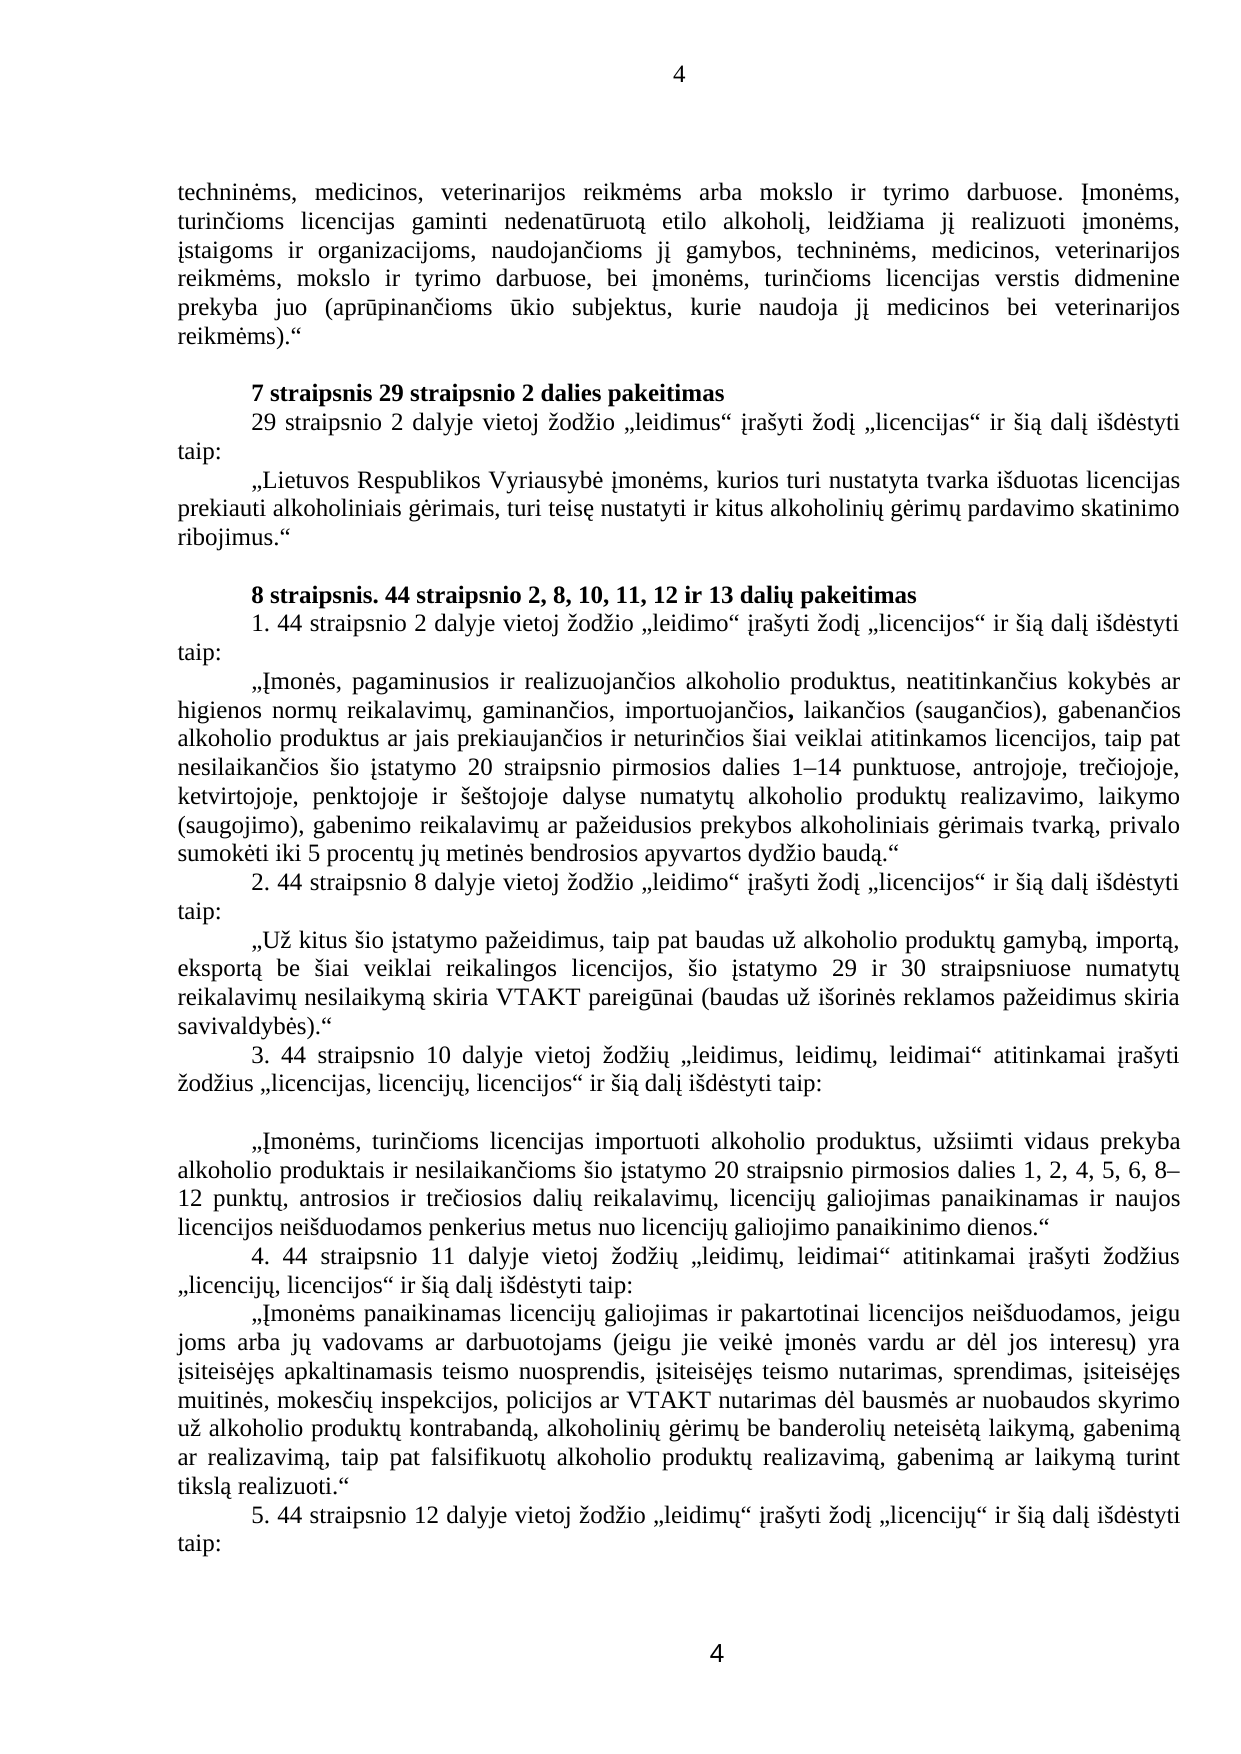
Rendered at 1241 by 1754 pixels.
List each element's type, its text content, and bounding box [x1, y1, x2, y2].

text 5. 44 straipsnio 12 dalyje vietoj žodžio „leidimų“ įrašyti žodį „licencijų“ ir šią dalį išdėstyti taip: [177, 1500, 1181, 1557]
text 7 straipsnis 29 straipsnio 2 dalies pakeitimas [177, 378, 1181, 407]
text 1. 44 straipsnio 2 dalyje vietoj žodžio „leidimo“ įrašyti žodį „licencijos“ ir šią dalį išdėstyti taip: [177, 608, 1181, 666]
text „Lietuvos Respublikos Vyriausybė įmonėms, kurios turi nustatyta tvarka išduotas licencijas prekiauti alkoholiniais gėrimais, turi teisę nustatyti ir kitus alkoholinių gėrimų pardavimo skatinimo ribojimus.“ [177, 465, 1181, 551]
text „Įmonės, pagaminusios ir realizuojančios alkoholio produktus, neatitinkančius kokybės ar higienos normų reikalavimų, gaminančios, importuojančios, laikančios (saugančios), gabenančios alkoholio produktus ar jais prekiaujančios ir neturinčios šiai veiklai atitinkamos licencijos, taip pat nesilaikančios šio įstatymo 20 straipsnio pirmosios dalies 1–14 punktuose, antrojoje, trečiojoje, ketvirtojoje, penktojoje ir šeštojoje dalyse numatytų alkoholio produktų realizavimo, laikymo (saugojimo), gabenimo reikalavimų ar pažeidusios prekybos alkoholiniais gėrimais tvarką, privalo sumokėti iki 5 procentų jų metinės bendrosios apyvartos dydžio baudą.“ [177, 666, 1181, 867]
text 29 straipsnio 2 dalyje vietoj žodžio „leidimus“ įrašyti žodį „licencijas“ ir šią dalį išdėstyti taip: [177, 407, 1181, 465]
text 8 straipsnis. 44 straipsnio 2, 8, 10, 11, 12 ir 13 dalių pakeitimas [177, 580, 1181, 608]
text 4. 44 straipsnio 11 dalyje vietoj žodžių „leidimų, leidimai“ atitinkamai įrašyti žodžius „licencijų, licencijos“ ir šią dalį išdėstyti taip: [177, 1241, 1181, 1298]
text „Įmonėms panaikinamas licencijų galiojimas ir pakartotinai licencijos neišduodamos, jeigu joms arba jų vadovams ar darbuotojams (jeigu jie veikė įmonės vardu ar dėl jos interesų) yra įsiteisėjęs apkaltinamasis teismo nuosprendis, įsiteisėjęs teismo nutarimas, sprendimas, įsiteisėjęs muitinės, mokesčių inspekcijos, policijos ar VTAKT nutarimas dėl bausmės ar nuobaudos skyrimo už alkoholio produktų kontrabandą, alkoholinių gėrimų be banderolių neteisėtą laikymą, gabenimą ar realizavimą, taip pat falsifikuotų alkoholio produktų realizavimą, gabenimą ar laikymą turint tikslą realizuoti.“ [177, 1298, 1181, 1500]
text 2. 44 straipsnio 8 dalyje vietoj žodžio „leidimo“ įrašyti žodį „licencijos“ ir šią dalį išdėstyti taip: [177, 867, 1181, 925]
text 3. 44 straipsnio 10 dalyje vietoj žodžių „leidimus, leidimų, leidimai“ atitinkamai įrašyti žodžius „licencijas, licencijų, licencijos“ ir šią dalį išdėstyti taip: [177, 1040, 1181, 1097]
text „Įmonėms, turinčioms licencijas importuoti alkoholio produktus, užsiimti vidaus prekyba alkoholio produktais ir nesilaikančioms šio įstatymo 20 straipsnio pirmosios dalies 1, 2, 4, 5, 6, 8–12 punktų, antrosios ir trečiosios dalių reikalavimų, licencijų galiojimas panaikinamas ir naujos licencijos neišduodamos penkerius metus nuo licencijų galiojimo panaikinimo dienos.“ [177, 1126, 1181, 1241]
text „Už kitus šio įstatymo pažeidimus, taip pat baudas už alkoholio produktų gamybą, importą, eksportą be šiai veiklai reikalingos licencijos, šio įstatymo 29 ir 30 straipsniuose numatytų reikalavimų nesilaikymą skiria VTAKT pareigūnai (baudas už išorinės reklamos pažeidimus skiria savivaldybės).“ [177, 925, 1181, 1040]
text techninėms, medicinos, veterinarijos reikmėms arba mokslo ir tyrimo darbuose. Įmonėms, turinčioms licencijas gaminti nedenatūruotą etilo alkoholį, leidžiama jį realizuoti įmonėms, įstaigoms ir organizacijoms, naudojančioms jį gamybos, techninėms, medicinos, veterinarijos reikmėms, mokslo ir tyrimo darbuose, bei įmonėms, turinčioms licencijas verstis didmenine prekyba juo (aprūpinančioms ūkio subjektus, kurie naudoja jį medicinos bei veterinarijos reikmėms).“ [177, 177, 1181, 350]
